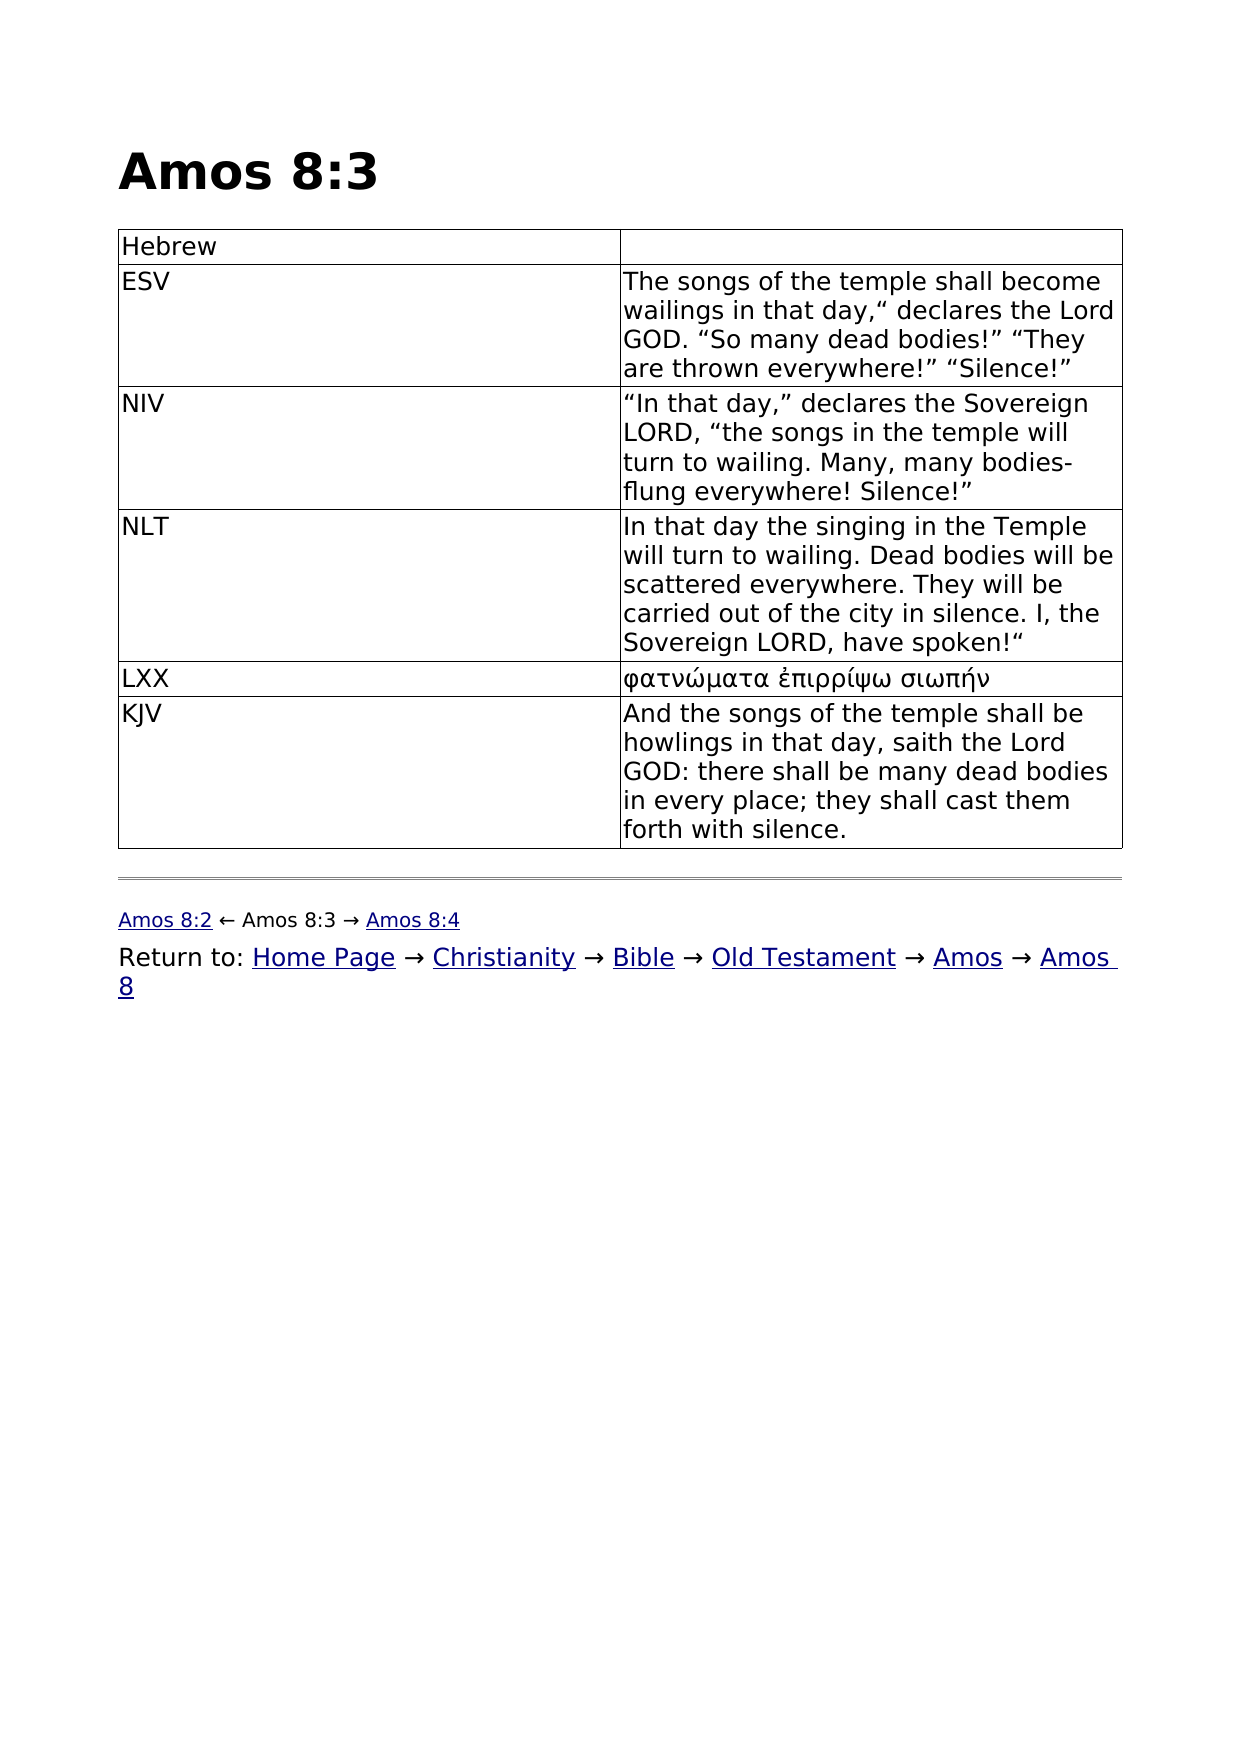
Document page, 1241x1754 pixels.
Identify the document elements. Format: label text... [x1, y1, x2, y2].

table_cell ESV [119, 265, 620, 386]
table_cell NIV [119, 387, 620, 509]
table_cell NLT [119, 510, 620, 661]
table_cell φατνώματα ἐπιρρίψω σιωπήν [621, 662, 1122, 696]
table_cell And the songs of the temple shall be howlings in that day, saith the Lord GOD: there shall be many dead bodies in every place; they shall cast them forth with silence. [621, 697, 1122, 848]
table_cell “In that day,” declares the Sovereign LORD, “the songs in the temple will turn to wailing. Many, many bodies-flung everywhere! Silence!” [621, 387, 1122, 509]
table_cell KJV [119, 697, 620, 848]
text Return to: Home Page → Christianity → Bible → Old Testament → Amos → Amos 8 [118, 943, 1122, 1001]
text Amos 8:2 ← Amos 8:3 → Amos 8:4 [118, 909, 1122, 943]
table_cell The songs of the temple shall become wailings in that day,“ declares the Lord GOD. “So many dead bodies!” “They are thrown everywhere!” “Silence!” [621, 265, 1122, 386]
table_cell In that day the singing in the Temple will turn to wailing. Dead bodies will be scattered everywhere. They will be carried out of the city in silence. I, the Sovereign LORD, have spoken!“ [621, 510, 1122, 661]
subtitle Amos 8:3 [118, 143, 1122, 201]
table_cell LXX [119, 662, 620, 696]
table_header [621, 230, 1122, 264]
table_header Hebrew [119, 230, 620, 264]
